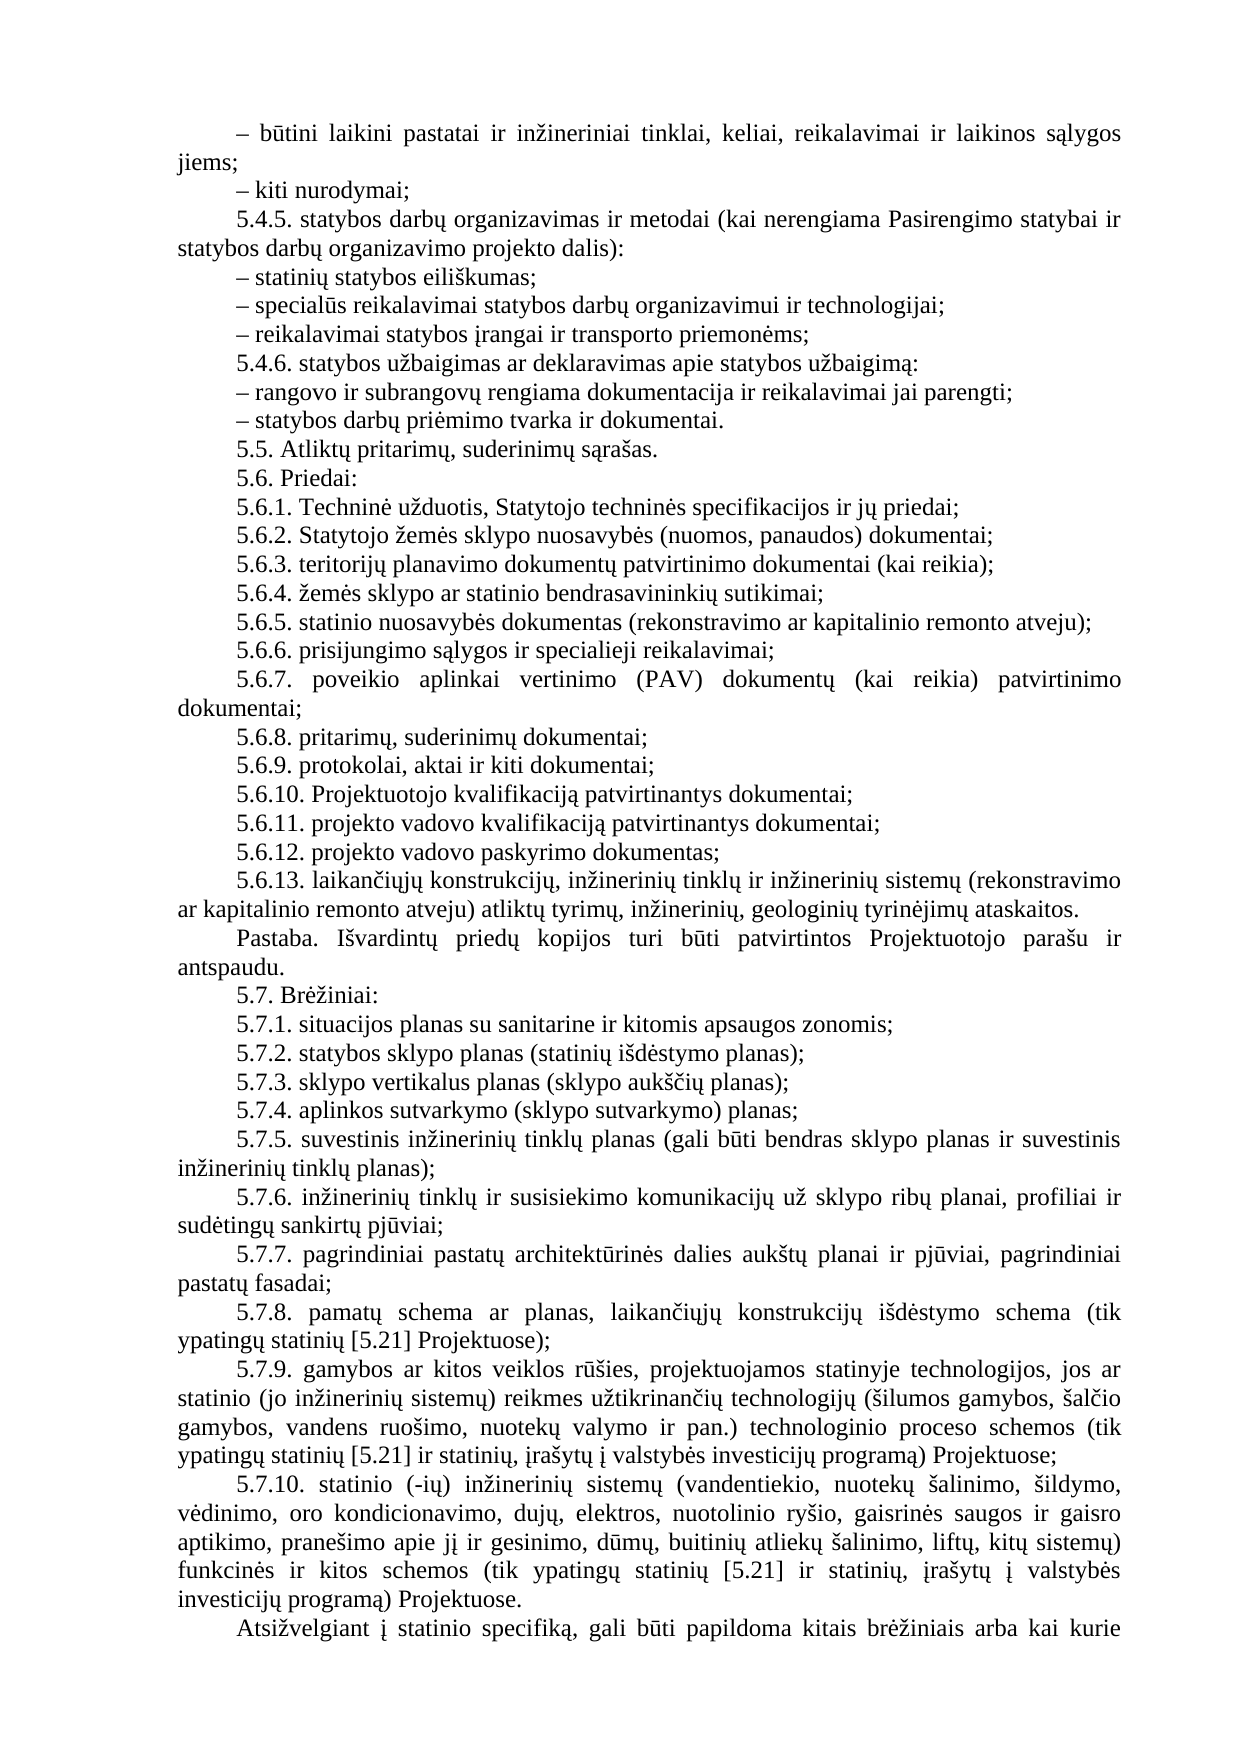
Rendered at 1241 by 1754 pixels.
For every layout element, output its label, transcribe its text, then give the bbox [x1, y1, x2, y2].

text – statybos darbų priėmimo tvarka ir dokumentai. [177, 406, 1122, 434]
text – reikalavimai statybos įrangai ir transporto priemonėms; [177, 319, 1122, 348]
text 5.7. Brėžiniai: [177, 981, 1122, 1009]
text 5.6.11. projekto vadovo kvalifikaciją patvirtinantys dokumentai; [177, 808, 1122, 837]
text 5.7.7. pagrindiniai pastatų architektūrinės dalies aukštų planai ir pjūviai, pagrindiniai pastatų fasadai; [177, 1239, 1122, 1297]
text 5.6.9. protokolai, aktai ir kiti dokumentai; [177, 751, 1122, 779]
text 5.7.8. pamatų schema ar planas, laikančiųjų konstrukcijų išdėstymo schema (tik ypatingų statinių [5.21] Projektuose); [177, 1297, 1122, 1354]
text 5.6.4. žemės sklypo ar statinio bendrasavininkių sutikimai; [177, 578, 1122, 607]
text 5.6. Priedai: [177, 463, 1122, 492]
text 5.7.5. suvestinis inžinerinių tinklų planas (gali būti bendras sklypo planas ir suvestinis inžinerinių tinklų planas); [177, 1124, 1122, 1182]
text 5.6.1. Techninė užduotis, Statytojo techninės specifikacijos ir jų priedai; [177, 492, 1122, 521]
text Pastaba. Išvardintų priedų kopijos turi būti patvirtintos Projektuotojo parašu ir antspaudu. [177, 923, 1122, 981]
text 5.6.5. statinio nuosavybės dokumentas (rekonstravimo ar kapitalinio remonto atveju); [177, 607, 1122, 636]
text 5.4.5. statybos darbų organizavimas ir metodai (kai nerengiama Pasirengimo statybai ir statybos darbų organizavimo projekto dalis): [177, 204, 1122, 262]
text 5.7.3. sklypo vertikalus planas (sklypo aukščių planas); [177, 1067, 1122, 1096]
text – statinių statybos eiliškumas; [177, 262, 1122, 291]
text 5.6.6. prisijungimo sąlygos ir specialieji reikalavimai; [177, 636, 1122, 664]
text – specialūs reikalavimai statybos darbų organizavimui ir technologijai; [177, 291, 1122, 319]
text – kiti nurodymai; [177, 176, 1122, 204]
text 5.6.3. teritorijų planavimo dokumentų patvirtinimo dokumentai (kai reikia); [177, 549, 1122, 578]
text – būtini laikini pastatai ir inžineriniai tinklai, keliai, reikalavimai ir laikinos sąlygos jiems; [177, 118, 1122, 176]
text 5.7.6. inžinerinių tinklų ir susisiekimo komunikacijų už sklypo ribų planai, profiliai ir sudėtingų sankirtų pjūviai; [177, 1182, 1122, 1239]
text 5.6.8. pritarimų, suderinimų dokumentai; [177, 722, 1122, 751]
text – rangovo ir subrangovų rengiama dokumentacija ir reikalavimai jai parengti; [177, 377, 1122, 406]
text 5.5. Atliktų pritarimų, suderinimų sąrašas. [177, 434, 1122, 463]
text 5.7.9. gamybos ar kitos veiklos rūšies, projektuojamos statinyje technologijos, jos ar statinio (jo inžinerinių sistemų) reikmes užtikrinančių technologijų (šilumos gamybos, šalčio gamybos, vandens ruošimo, nuotekų valymo ir pan.) technologinio proceso schemos (tik ypatingų statinių [5.21] ir statinių, įrašytų į valstybės investicijų programą) Projektuose; [177, 1354, 1122, 1469]
text 5.6.10. Projektuotojo kvalifikaciją patvirtinantys dokumentai; [177, 779, 1122, 808]
text Atsižvelgiant į statinio specifiką, gali būti papildoma kitais brėžiniais arba kai kurie [177, 1613, 1122, 1642]
text 5.6.12. projekto vadovo paskyrimo dokumentas; [177, 837, 1122, 866]
text 5.6.7. poveikio aplinkai vertinimo (PAV) dokumentų (kai reikia) patvirtinimo dokumentai; [177, 664, 1122, 722]
text 5.7.4. aplinkos sutvarkymo (sklypo sutvarkymo) planas; [177, 1096, 1122, 1124]
text 5.6.13. laikančiųjų konstrukcijų, inžinerinių tinklų ir inžinerinių sistemų (rekonstravimo ar kapitalinio remonto atveju) atliktų tyrimų, inžinerinių, geologinių tyrinėjimų ataskaitos. [177, 866, 1122, 923]
text 5.6.2. Statytojo žemės sklypo nuosavybės (nuomos, panaudos) dokumentai; [177, 521, 1122, 549]
text 5.4.6. statybos užbaigimas ar deklaravimas apie statybos užbaigimą: [177, 348, 1122, 377]
text 5.7.10. statinio (-ių) inžinerinių sistemų (vandentiekio, nuotekų šalinimo, šildymo, vėdinimo, oro kondicionavimo, dujų, elektros, nuotolinio ryšio, gaisrinės saugos ir gaisro aptikimo, pranešimo apie jį ir gesinimo, dūmų, buitinių atliekų šalinimo, liftų, kitų sistemų) funkcinės ir kitos schemos (tik ypatingų statinių [5.21] ir statinių, įrašytų į valstybės investicijų programą) Projektuose. [177, 1469, 1122, 1613]
text 5.7.2. statybos sklypo planas (statinių išdėstymo planas); [177, 1038, 1122, 1067]
text 5.7.1. situacijos planas su sanitarine ir kitomis apsaugos zonomis; [177, 1009, 1122, 1038]
